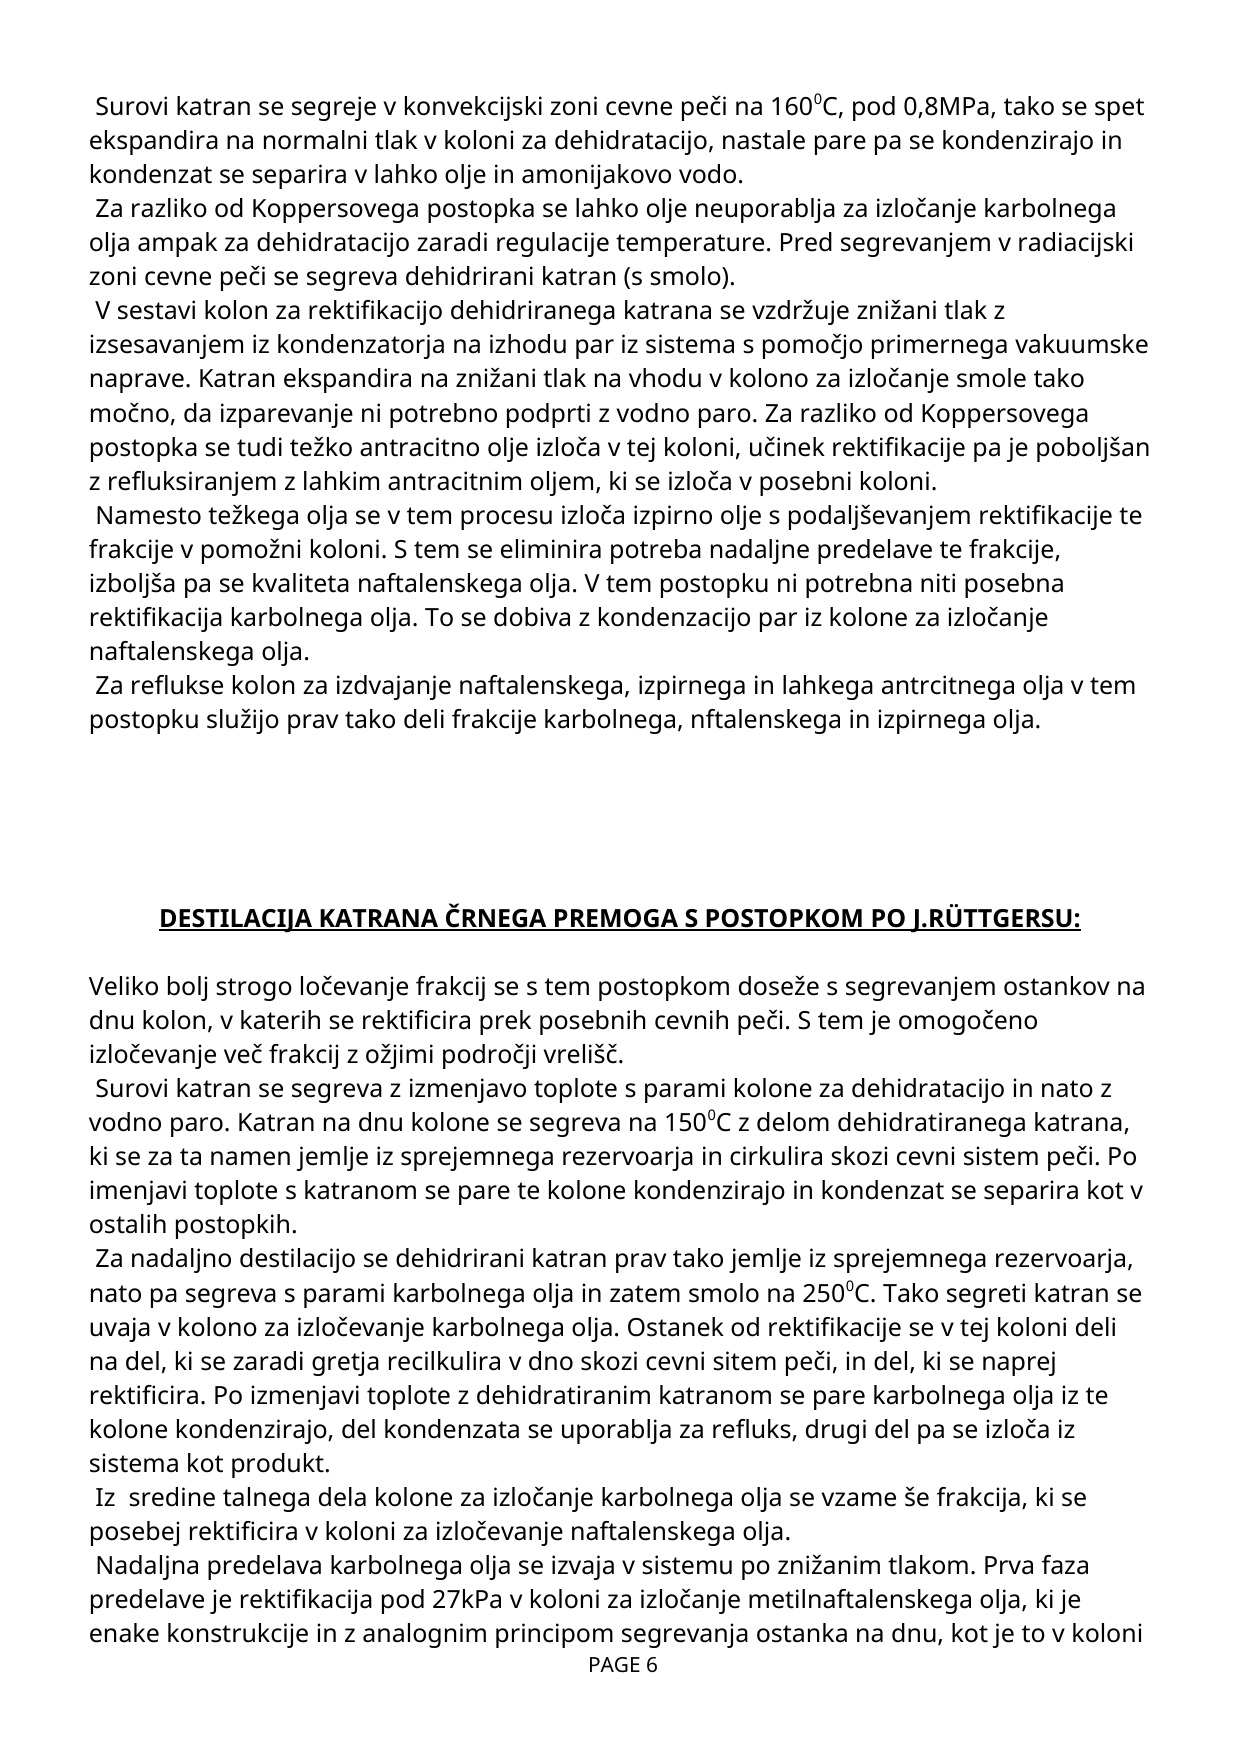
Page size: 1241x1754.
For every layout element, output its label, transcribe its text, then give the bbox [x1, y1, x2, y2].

text Namesto težkega olja se v tem procesu izloča izpirno olje s podaljševanjem rektifikacije te frakcije v pomožni koloni. S tem se eliminira potreba nadaljne predelave te frakcije, izboljša pa se kvaliteta naftalenskega olja. V tem postopku ni potrebna niti posebna rektifikacija karbolnega olja. To se dobiva z kondenzacijo par iz kolone za izločanje naftalenskega olja. [89, 497, 1152, 668]
text Surovi katran se segreje v konvekcijski zoni cevne peči na 1600C, pod 0,8MPa, tako se spet ekspandira na normalni tlak v koloni za dehidratacijo, nastale pare pa se kondenzirajo in kondenzat se separira v lahko olje in amonijakovo vodo. [89, 89, 1152, 191]
text Nadaljna predelava karbolnega olja se izvaja v sistemu po znižanim tlakom. Prva faza predelave je rektifikacija pod 27kPa v koloni za izločanje metilnaftalenskega olja, ki je enake konstrukcije in z analognim principom segrevanja ostanka na dnu, kot je to v koloni [89, 1548, 1152, 1650]
text V sestavi kolon za rektifikacijo dehidriranega katrana se vzdržuje znižani tlak z izsesavanjem iz kondenzatorja na izhodu par iz sistema s pomočjo primernega vakuumske naprave. Katran ekspandira na znižani tlak na vhodu v kolono za izločanje smole tako močno, da izparevanje ni potrebno podprti z vodno paro. Za razliko od Koppersovega postopka se tudi težko antracitno olje izloča v tej koloni, učinek rektifikacije pa je poboljšan z refluksiranjem z lahkim antracitnim oljem, ki se izloča v posebni koloni. [89, 293, 1152, 497]
text DESTILACIJA KATRANA ČRNEGA PREMOGA S POSTOPKOM PO J.RÜTTGERSU: [89, 901, 1152, 934]
text Za razliko od Koppersovega postopka se lahko olje neuporablja za izločanje karbolnega olja ampak za dehidratacijo zaradi regulacije temperature. Pred segrevanjem v radiacijski zoni cevne peči se segreva dehidrirani katran (s smolo). [89, 191, 1152, 293]
text Veliko bolj strogo ločevanje frakcij se s tem postopkom doseže s segrevanjem ostankov na dnu kolon, v katerih se rektificira prek posebnih cevnih peči. S tem je omogočeno izločevanje več frakcij z ožjimi področji vrelišč. [89, 969, 1152, 1071]
text Za nadaljno destilacijo se dehidrirani katran prav tako jemlje iz sprejemnega rezervoarja, nato pa segreva s parami karbolnega olja in zatem smolo na 2500C. Tako segreti katran se uvaja v kolono za izločevanje karbolnega olja. Ostanek od rektifikacije se v tej koloni deli na del, ki se zaradi gretja recilkulira v dno skozi cevni sitem peči, in del, ki se naprej rektificira. Po izmenjavi toplote z dehidratiranim katranom se pare karbolnega olja iz te kolone kondenzirajo, del kondenzata se uporablja za refluks, drugi del pa se izloča iz sistema kot produkt. [89, 1241, 1152, 1479]
text Surovi katran se segreva z izmenjavo toplote s parami kolone za dehidratacijo in nato z vodno paro. Katran na dnu kolone se segreva na 1500C z delom dehidratiranega katrana, ki se za ta namen jemlje iz sprejemnega rezervoarja in cirkulira skozi cevni sistem peči. Po imenjavi toplote s katranom se pare te kolone kondenzirajo in kondenzat se separira kot v ostalih postopkih. [89, 1071, 1152, 1241]
text Za reflukse kolon za izdvajanje naftalenskega, izpirnega in lahkega antrcitnega olja v tem postopku služijo prav tako deli frakcije karbolnega, nftalenskega in izpirnega olja. [89, 668, 1152, 736]
text Iz sredine talnega dela kolone za izločanje karbolnega olja se vzame še frakcija, ki se posebej rektificira v koloni za izločevanje naftalenskega olja. [89, 1479, 1152, 1548]
